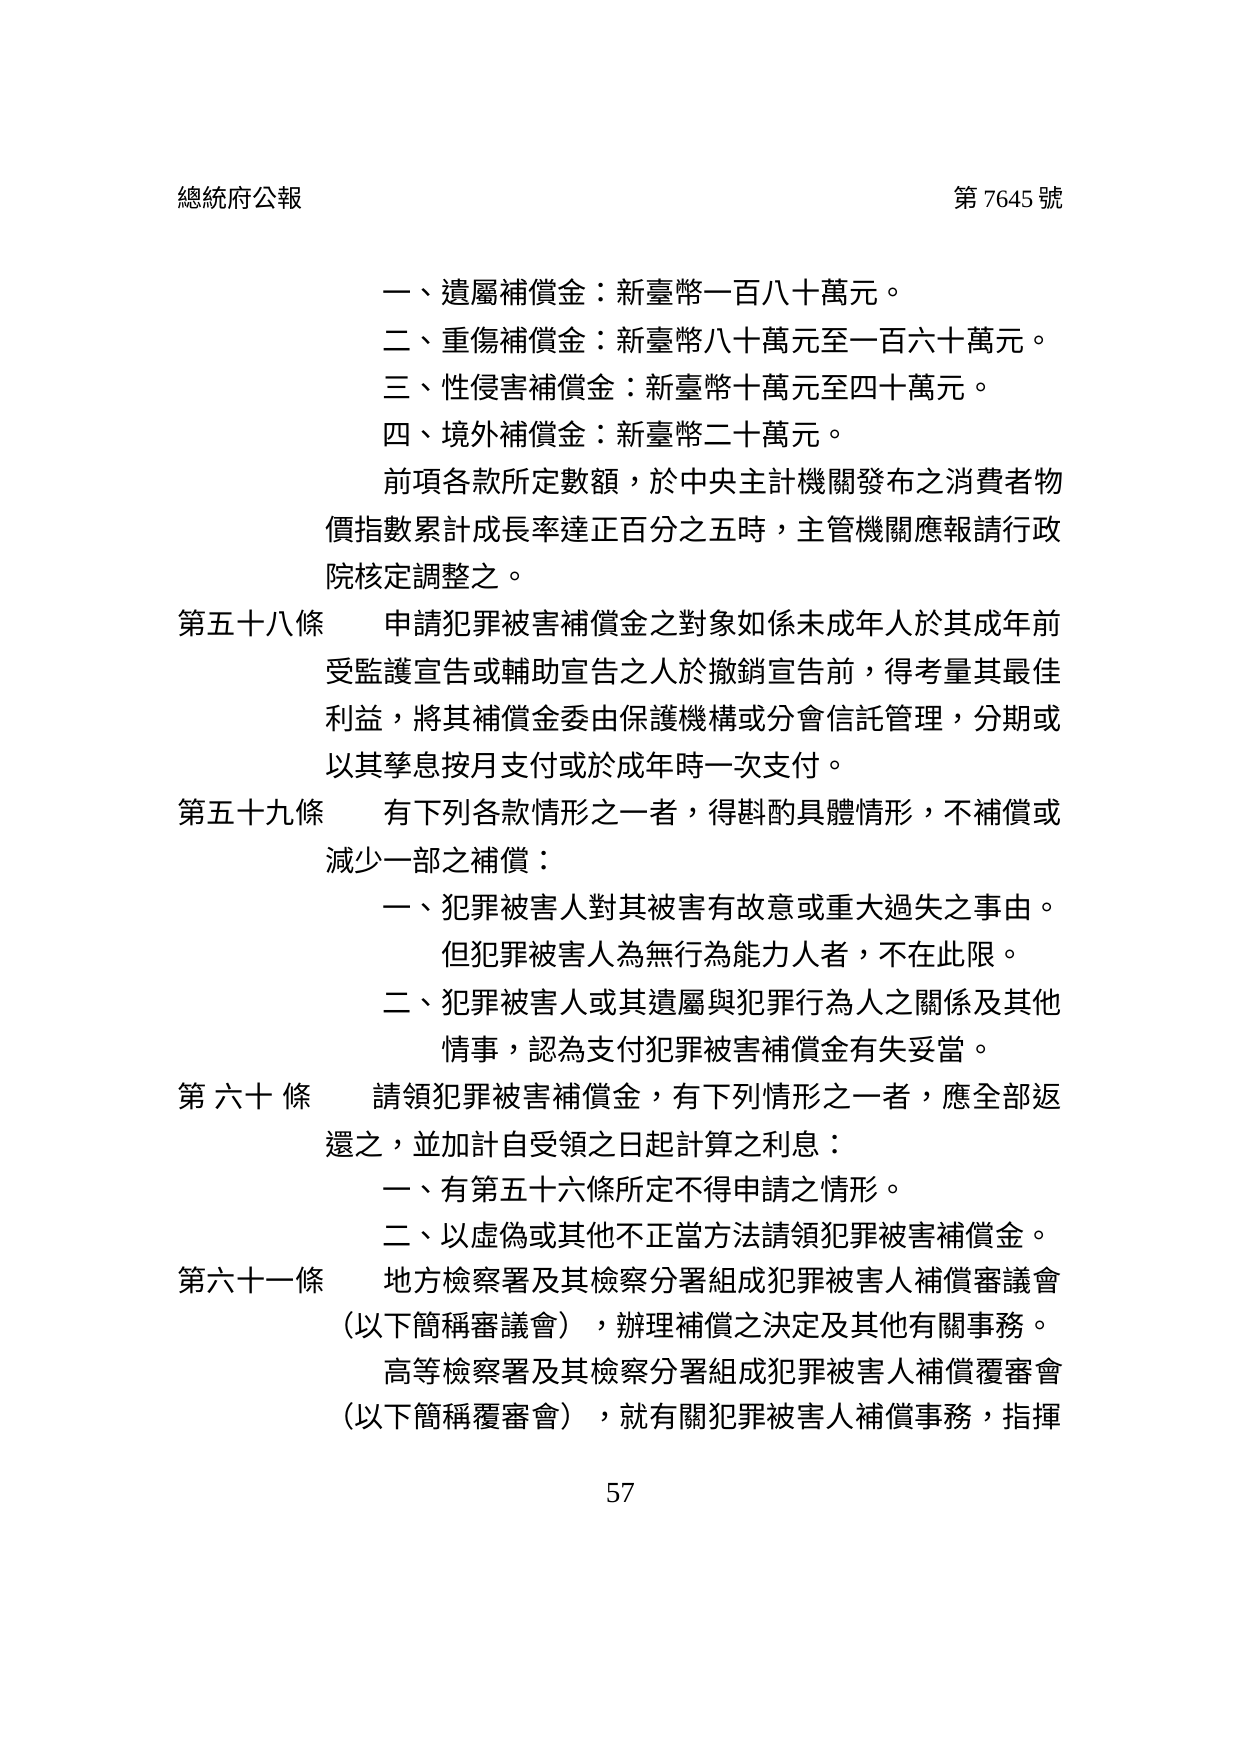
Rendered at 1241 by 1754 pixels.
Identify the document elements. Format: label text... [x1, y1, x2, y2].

text 一、 遺屬補償金：新臺幣一百八十萬元。 [382, 266, 1063, 313]
text 四、 境外補償金：新臺幣二十萬元。 [382, 408, 1063, 455]
text 二、以虛偽或其他不正當方法請領犯罪被害補償金。 [382, 1210, 1063, 1255]
text 前項各款所定數額，於中央主計機關發布之消費者物價指數累計成長率達正百分之五時，主管機關應報請行政院核定調整之。 [325, 455, 1063, 597]
text 二、 重傷補償金：新臺幣八十萬元至一百六十萬元。 [382, 313, 1063, 360]
text 一、有第五十六條所定不得申請之情形。 [382, 1164, 1063, 1210]
text 第六十一條 地方檢察署及其檢察分署組成犯罪被害人補償審議會（以下簡稱審議會），辦理補償之決定及其他有關事務。 [177, 1255, 1063, 1346]
text 第 六十 條 請領犯罪被害補償金，有下列情形之一者，應全部返還之，並加計自受領之日起計算之利息： [177, 1070, 1063, 1164]
text 第五十九條 有下列各款情形之一者，得斟酌具體情形，不補償或減少一部之補償： [177, 786, 1063, 881]
text 一、 犯罪被害人對其被害有故意或重大過失之事由。但犯罪被害人為無行為能力人者，不在此限。 [382, 881, 1063, 975]
text 三、 性侵害補償金：新臺幣十萬元至四十萬元。 [382, 360, 1063, 408]
text 第五十八條 申請犯罪被害補償金之對象如係未成年人於其成年前、受監護宣告或輔助宣告之人於撤銷宣告前，得考量其最佳利益，將其補償金委由保護機構或分會信託管理，分期或以其孳息按月支付或於成年時一次支付。 [177, 597, 1063, 786]
text 二、 犯罪被害人或其遺屬與犯罪行為人之關係及其他情事，認為支付犯罪被害補償金有失妥當。 [382, 975, 1063, 1070]
text 高等檢察署及其檢察分署組成犯罪被害人補償覆審會（以下簡稱覆審會），就有關犯罪被害人補償事務，指揮 [325, 1346, 1063, 1437]
